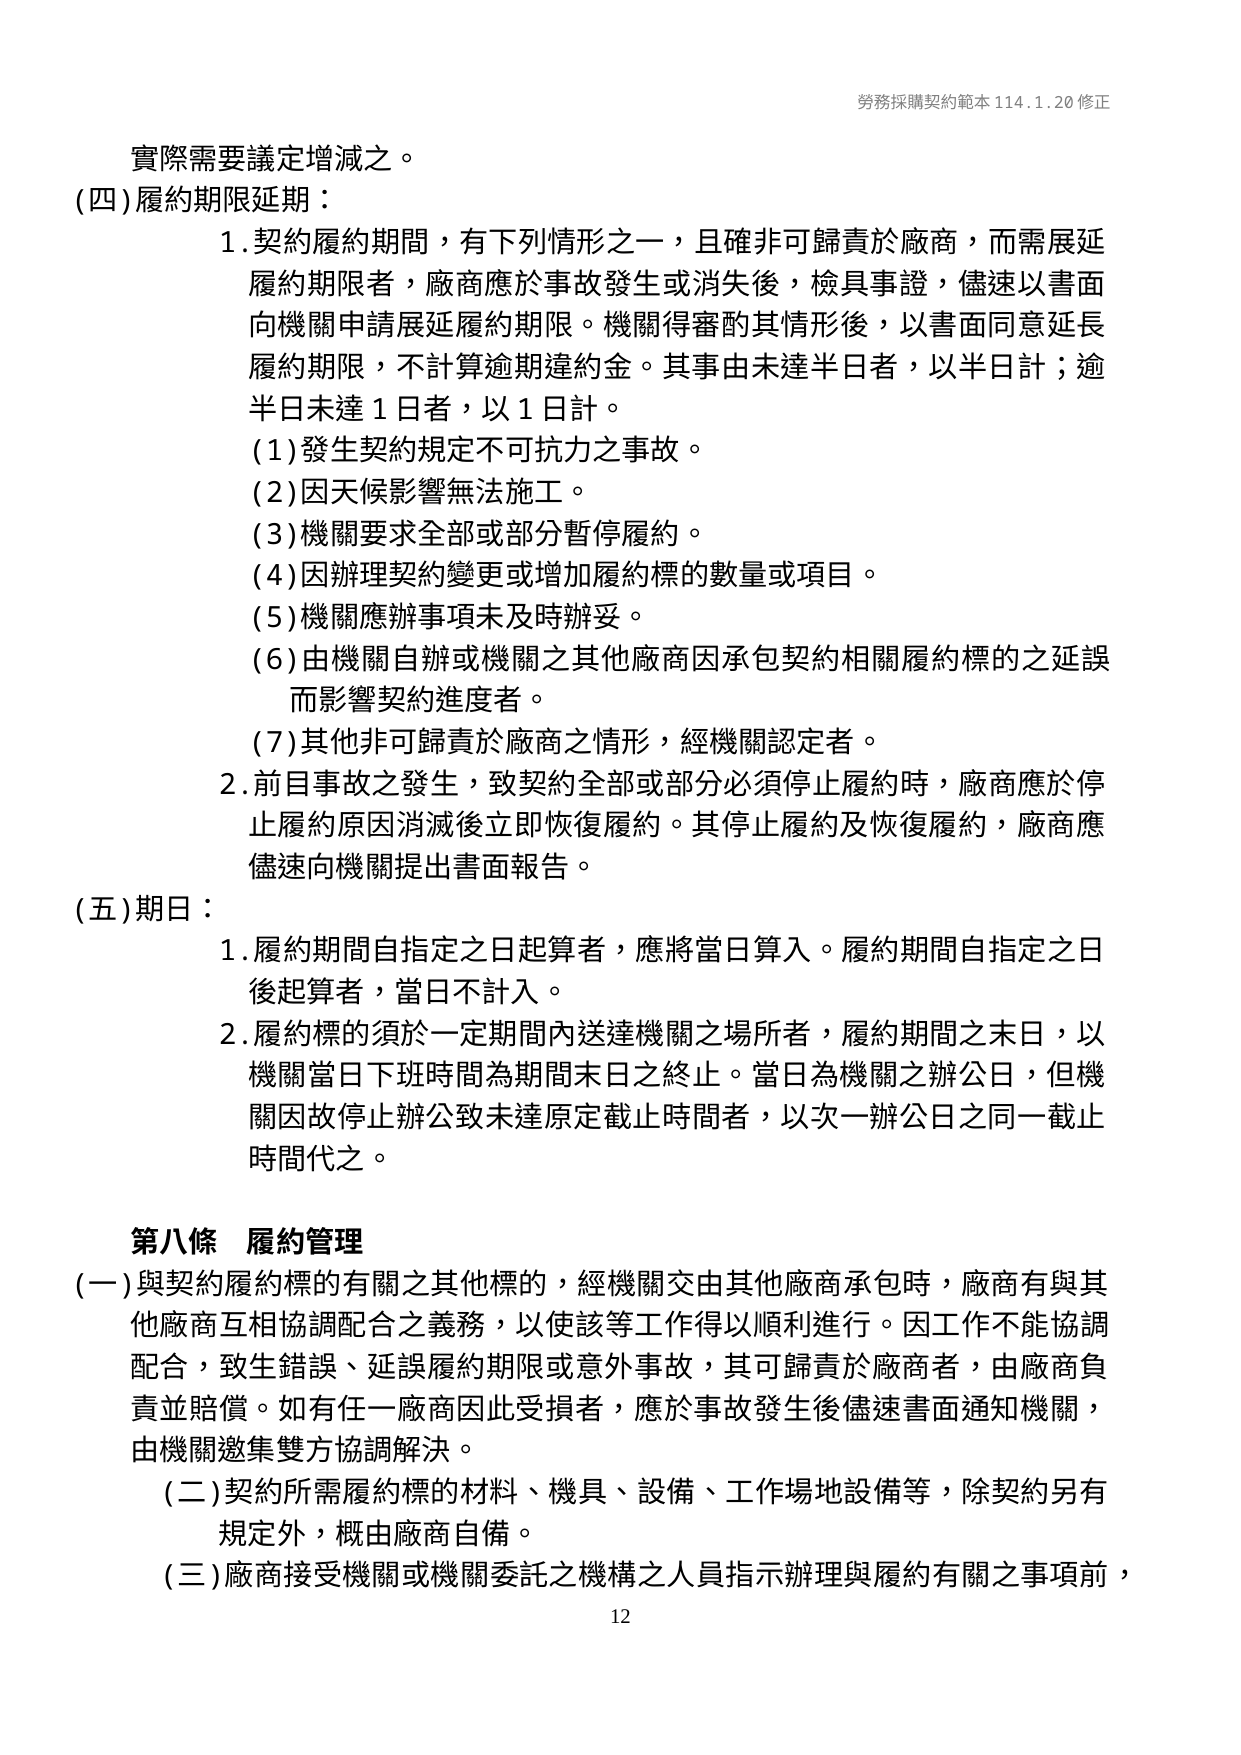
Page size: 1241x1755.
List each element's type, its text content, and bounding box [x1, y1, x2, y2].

text 1.履約期間自指定之日起算者，應將當日算入。履約期間自指定之日後起算者，當日不計入。 [218, 927, 1108, 1011]
text (四)履約期限延期： [71, 177, 1110, 219]
text (5)機關應辦事項未及時辦妥。 [248, 594, 1110, 636]
text 第八條 履約管理 [130, 1219, 1110, 1261]
text (4)因辦理契約變更或增加履約標的數量或項目。 [248, 552, 1110, 594]
text (7)其他非可歸責於廠商之情形，經機關認定者。 [248, 719, 1110, 761]
text (三)廠商接受機關或機關委託之機構之人員指示辦理與履約有關之事項前，應先確認該人員係有權代表人，且所指示辦理之事項未逾越或未違反契約規定。廠商接受無權代表人之指示或逾越或違反契約規定之指示，不得用以拘束機關或減少、變更廠商應負之契約責任，機關亦不對此等指示之後果負任何責任。 [159, 1552, 1110, 1594]
text (1)發生契約規定不可抗力之事故。 [248, 427, 1110, 469]
text 實際需要議定增減之。 [71, 136, 1110, 177]
text (2)因天候影響無法施工。 [248, 469, 1110, 511]
text 2.履約標的須於一定期間內送達機關之場所者，履約期間之末日，以機關當日下班時間為期間末日之終止。當日為機關之辦公日，但機關因故停止辦公致未達原定截止時間者，以次一辦公日之同一截止時間代之。 [218, 1011, 1108, 1177]
text 1.契約履約期間，有下列情形之一，且確非可歸責於廠商，而需展延履約期限者，廠商應於事故發生或消失後，檢具事證，儘速以書面向機關申請展延履約期限。機關得審酌其情形後，以書面同意延長履約期限，不計算逾期違約金。其事由未達半日者，以半日計；逾半日未達1日者，以1日計。 [218, 219, 1108, 427]
text (6)由機關自辦或機關之其他廠商因承包契約相關履約標的之延誤而影響契約進度者。 [248, 636, 1110, 719]
text 2.前目事故之發生，致契約全部或部分必須停止履約時，廠商應於停止履約原因消滅後立即恢復履約。其停止履約及恢復履約，廠商應儘速向機關提出書面報告。 [218, 761, 1108, 886]
text (五)期日： [71, 886, 1110, 927]
text (3)機關要求全部或部分暫停履約。 [248, 511, 1110, 552]
text (一)與契約履約標的有關之其他標的，經機關交由其他廠商承包時，廠商有與其他廠商互相協調配合之義務，以使該等工作得以順利進行。因工作不能協調配合，致生錯誤、延誤履約期限或意外事故，其可歸責於廠商者，由廠商負責並賠償。如有任一廠商因此受損者，應於事故發生後儘速書面通知機關，由機關邀集雙方協調解決。 [71, 1261, 1110, 1469]
text (二)契約所需履約標的材料、機具、設備、工作場地設備等，除契約另有規定外，概由廠商自備。 [159, 1469, 1110, 1552]
